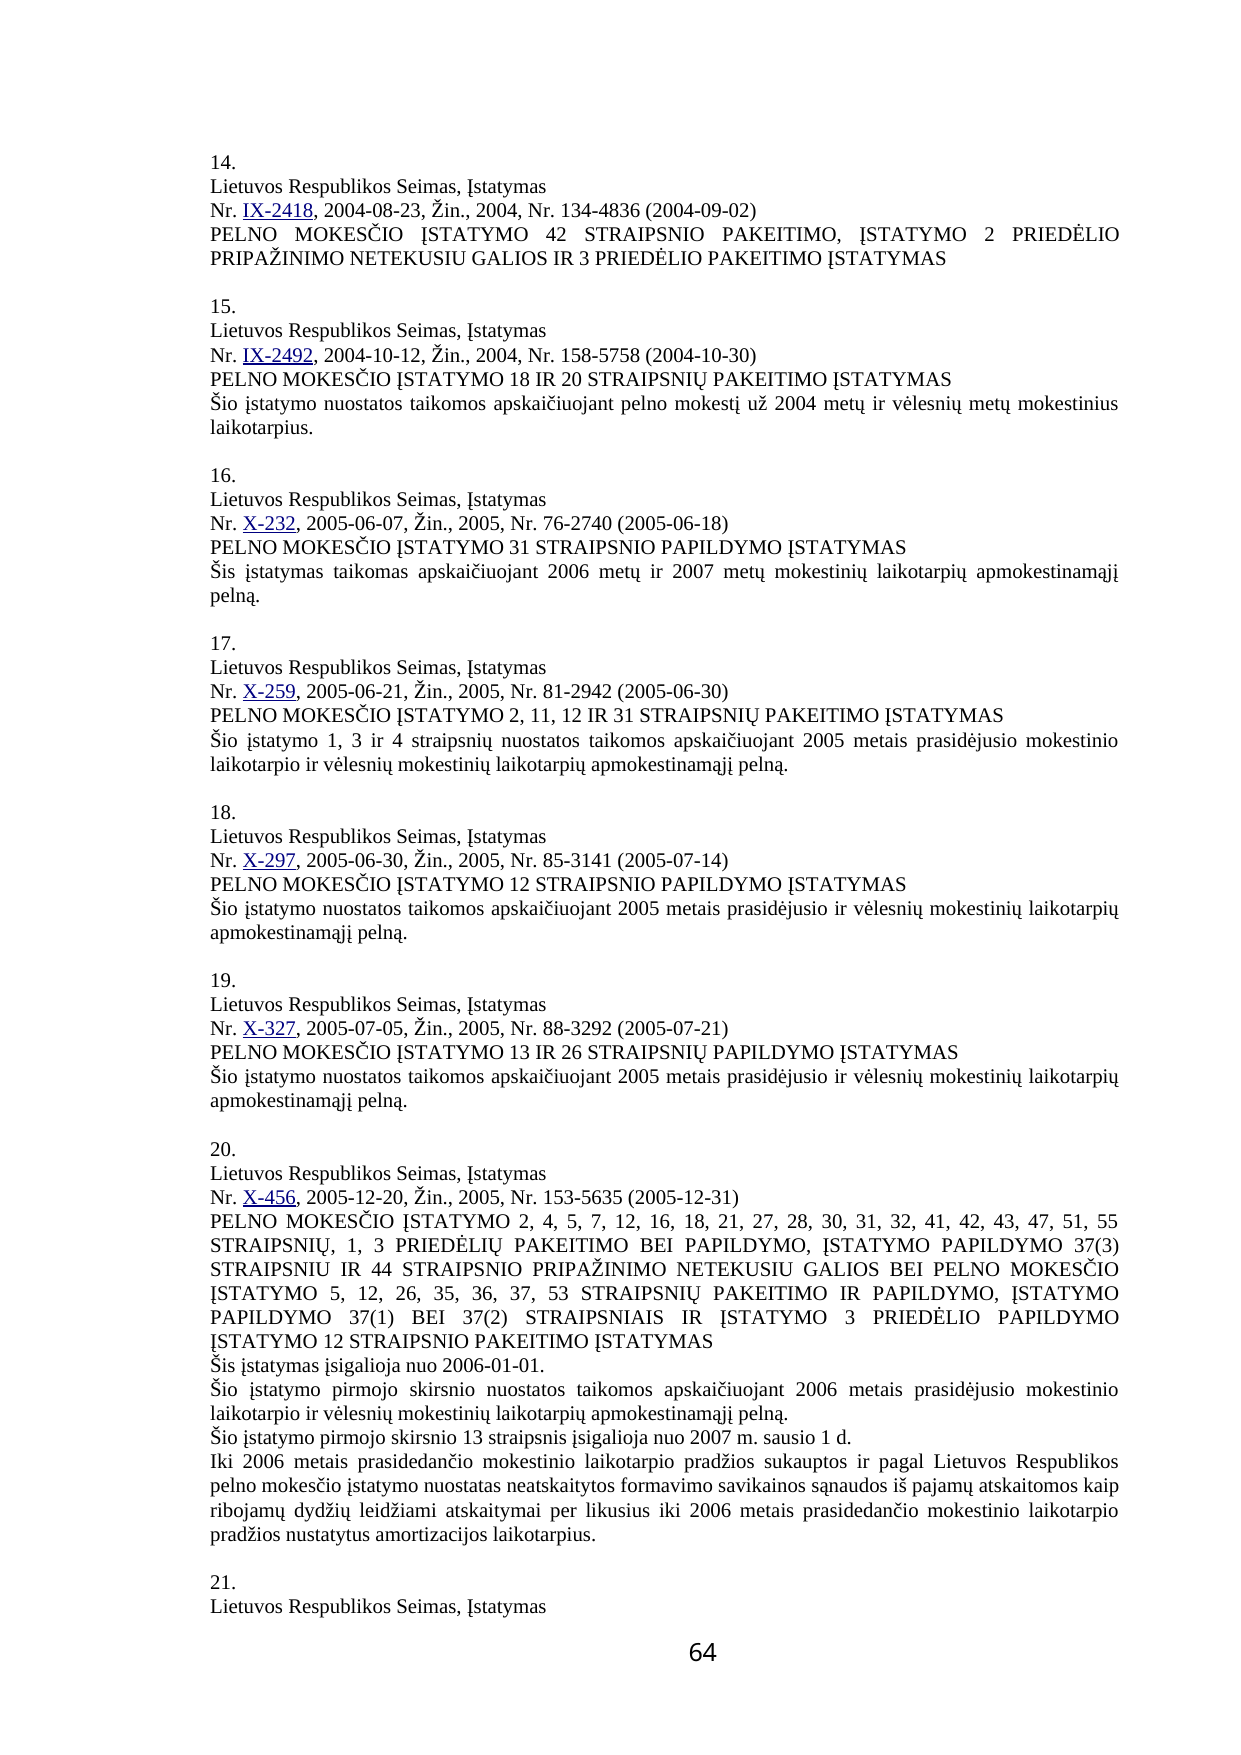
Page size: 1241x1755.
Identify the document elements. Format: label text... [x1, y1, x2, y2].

text Nr. X-297, 2005-06-30, Žin., 2005, Nr. 85-3141 (2005-07-14) [210, 848, 1120, 872]
text Lietuvos Respublikos Seimas, Įstatymas [210, 174, 1120, 198]
text Iki 2006 metais prasidedančio mokestinio laikotarpio pradžios sukauptos ir pagal Lietuvos Respublikos pelno mokesčio įstatymo nuostatas neatskaitytos formavimo savikainos sąnaudos iš pajamų atskaitomos kaip ribojamų dydžių leidžiami atskaitymai per likusius iki 2006 metais prasidedančio mokestinio laikotarpio pradžios nustatytus amortizacijos laikotarpius. [210, 1449, 1120, 1546]
text Šio įstatymo pirmojo skirsnio 13 straipsnis įsigalioja nuo 2007 m. sausio 1 d. [210, 1425, 1120, 1449]
text Šio įstatymo 1, 3 ir 4 straipsnių nuostatos taikomos apskaičiuojant 2005 metais prasidėjusio mokestinio laikotarpio ir vėlesnių mokestinių laikotarpių apmokestinamąjį pelną. [210, 727, 1120, 776]
text Lietuvos Respublikos Seimas, Įstatymas [210, 992, 1120, 1016]
text 16. [210, 463, 1120, 487]
text Nr. X-259, 2005-06-21, Žin., 2005, Nr. 81-2942 (2005-06-30) [210, 679, 1120, 703]
text PELNO MOKESČIO ĮSTATYMO 12 STRAIPSNIO PAPILDYMO ĮSTATYMAS [210, 872, 1120, 896]
text Šio įstatymo nuostatos taikomos apskaičiuojant 2005 metais prasidėjusio ir vėlesnių mokestinių laikotarpių apmokestinamąjį pelną. [210, 1064, 1120, 1112]
text Nr. X-327, 2005-07-05, Žin., 2005, Nr. 88-3292 (2005-07-21) [210, 1016, 1120, 1040]
text Lietuvos Respublikos Seimas, Įstatymas [210, 655, 1120, 679]
text PELNO MOKESČIO ĮSTATYMO 42 STRAIPSNIO PAKEITIMO, ĮSTATYMO 2 PRIEDĖLIO PRIPAŽINIMO NETEKUSIU GALIOS IR 3 PRIEDĖLIO PAKEITIMO ĮSTATYMAS [210, 222, 1120, 270]
text Lietuvos Respublikos Seimas, Įstatymas [210, 487, 1120, 511]
text Nr. X-232, 2005-06-07, Žin., 2005, Nr. 76-2740 (2005-06-18) [210, 511, 1120, 535]
text 18. [210, 800, 1120, 824]
text Lietuvos Respublikos Seimas, Įstatymas [210, 824, 1120, 848]
text Lietuvos Respublikos Seimas, Įstatymas [210, 1161, 1120, 1185]
text 21. [210, 1570, 1120, 1594]
text Lietuvos Respublikos Seimas, Įstatymas [210, 318, 1120, 342]
text Nr. X-456, 2005-12-20, Žin., 2005, Nr. 153-5635 (2005-12-31) [210, 1185, 1120, 1209]
text Šio įstatymo nuostatos taikomos apskaičiuojant 2005 metais prasidėjusio ir vėlesnių mokestinių laikotarpių apmokestinamąjį pelną. [210, 896, 1120, 944]
text PELNO MOKESČIO ĮSTATYMO 13 IR 26 STRAIPSNIŲ PAPILDYMO ĮSTATYMAS [210, 1040, 1120, 1064]
text 14. [210, 150, 1120, 174]
text Nr. IX-2492, 2004-10-12, Žin., 2004, Nr. 158-5758 (2004-10-30) [210, 342, 1120, 367]
text Šio įstatymo nuostatos taikomos apskaičiuojant pelno mokestį už 2004 metų ir vėlesnių metų mokestinius laikotarpius. [210, 391, 1120, 439]
text 20. [210, 1137, 1120, 1161]
text Lietuvos Respublikos Seimas, Įstatymas [210, 1594, 1120, 1618]
text Šis įstatymas taikomas apskaičiuojant 2006 metų ir 2007 metų mokestinių laikotarpių apmokestinamąjį pelną. [210, 559, 1120, 607]
text PELNO MOKESČIO ĮSTATYMO 2, 11, 12 IR 31 STRAIPSNIŲ PAKEITIMO ĮSTATYMAS [210, 703, 1120, 727]
text 19. [210, 968, 1120, 992]
text 17. [210, 631, 1120, 655]
text 15. [210, 294, 1120, 318]
text Šis įstatymas įsigalioja nuo 2006-01-01. [210, 1353, 1120, 1377]
text PELNO MOKESČIO ĮSTATYMO 31 STRAIPSNIO PAPILDYMO ĮSTATYMAS [210, 535, 1120, 559]
text Nr. IX-2418, 2004-08-23, Žin., 2004, Nr. 134-4836 (2004-09-02) [210, 198, 1120, 222]
text PELNO MOKESČIO ĮSTATYMO 18 IR 20 STRAIPSNIŲ PAKEITIMO ĮSTATYMAS [210, 367, 1120, 391]
text Šio įstatymo pirmojo skirsnio nuostatos taikomos apskaičiuojant 2006 metais prasidėjusio mokestinio laikotarpio ir vėlesnių mokestinių laikotarpių apmokestinamąjį pelną. [210, 1377, 1120, 1425]
text PELNO MOKESČIO ĮSTATYMO 2, 4, 5, 7, 12, 16, 18, 21, 27, 28, 30, 31, 32, 41, 42, 43, 47, 51, 55 STRAIPSNIŲ, 1, 3 PRIEDĖLIŲ PAKEITIMO BEI PAPILDYMO, ĮSTATYMO PAPILDYMO 37(3) STRAIPSNIU IR 44 STRAIPSNIO PRIPAŽINIMO NETEKUSIU GALIOS BEI PELNO MOKESČIO ĮSTATYMO 5, 12, 26, 35, 36, 37, 53 STRAIPSNIŲ PAKEITIMO IR PAPILDYMO, ĮSTATYMO PAPILDYMO 37(1) BEI 37(2) STRAIPSNIAIS IR ĮSTATYMO 3 PRIEDĖLIO PAPILDYMO ĮSTATYMO 12 STRAIPSNIO PAKEITIMO ĮSTATYMAS [210, 1209, 1120, 1353]
